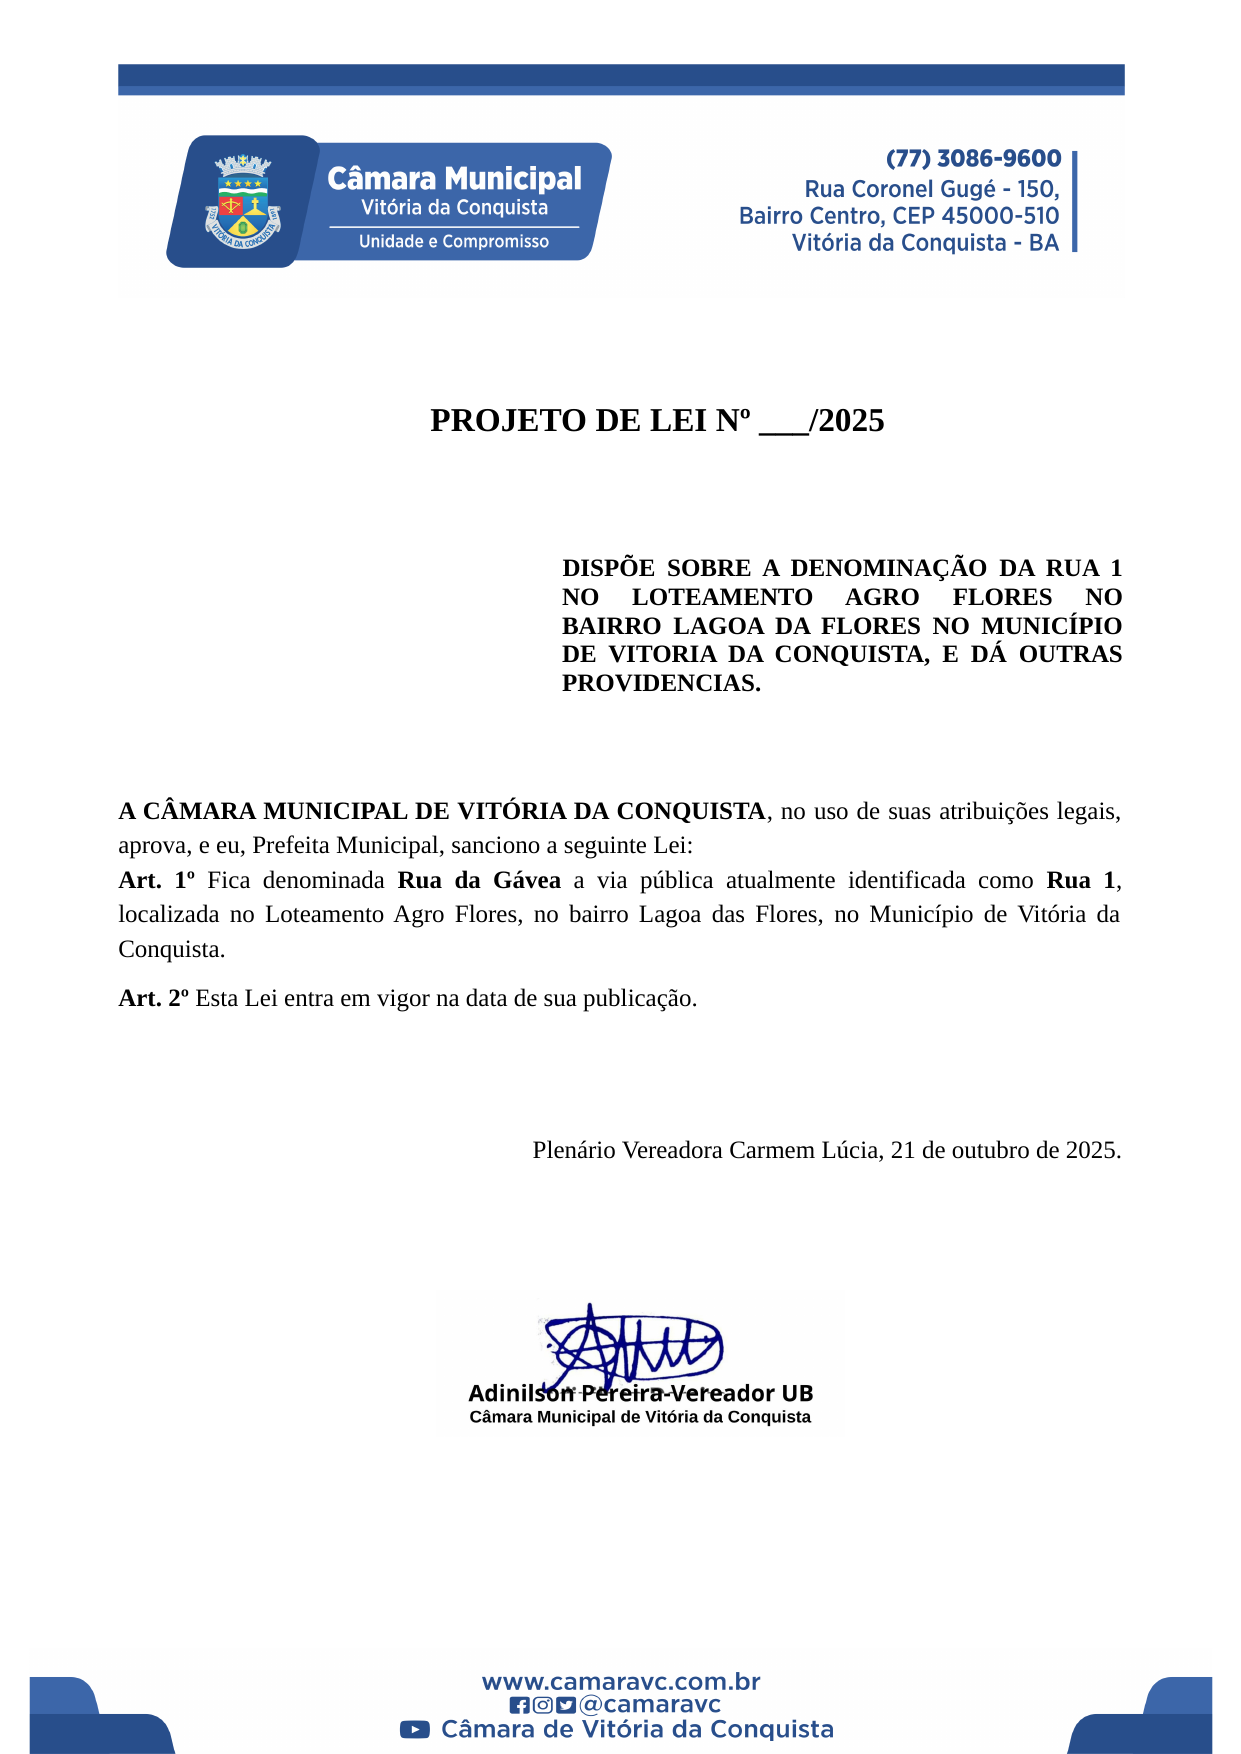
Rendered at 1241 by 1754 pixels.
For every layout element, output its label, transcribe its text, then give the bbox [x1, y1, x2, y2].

picture [118, 64, 1125, 298]
text Art. 2º Esta Lei entra em vigor na data de sua publicação. [118, 983, 1122, 1011]
list A CÂMARA MUNICIPAL DE VITÓRIA DA CONQUISTA, no uso de suas atribuições legais, aprova, e eu, Prefeita Municipal, sanciono a seguinte Lei: [118, 796, 1122, 859]
picture [436, 1290, 846, 1437]
list Plenário Vereadora Carmem Lúcia, 21 de outubro de 2025. [118, 1135, 1122, 1164]
text Art. 1º Fica denominada Rua da Gávea a via pública atualmente identificada como Rua 1, localizada no Loteamento Agro Flores, no bairro Lagoa das Flores, no Município de Vitória da Conquista. [118, 865, 1122, 962]
subtitle PROJETO DE LEI Nº ___/2025 [118, 401, 1122, 439]
picture [29, 1648, 1213, 1754]
